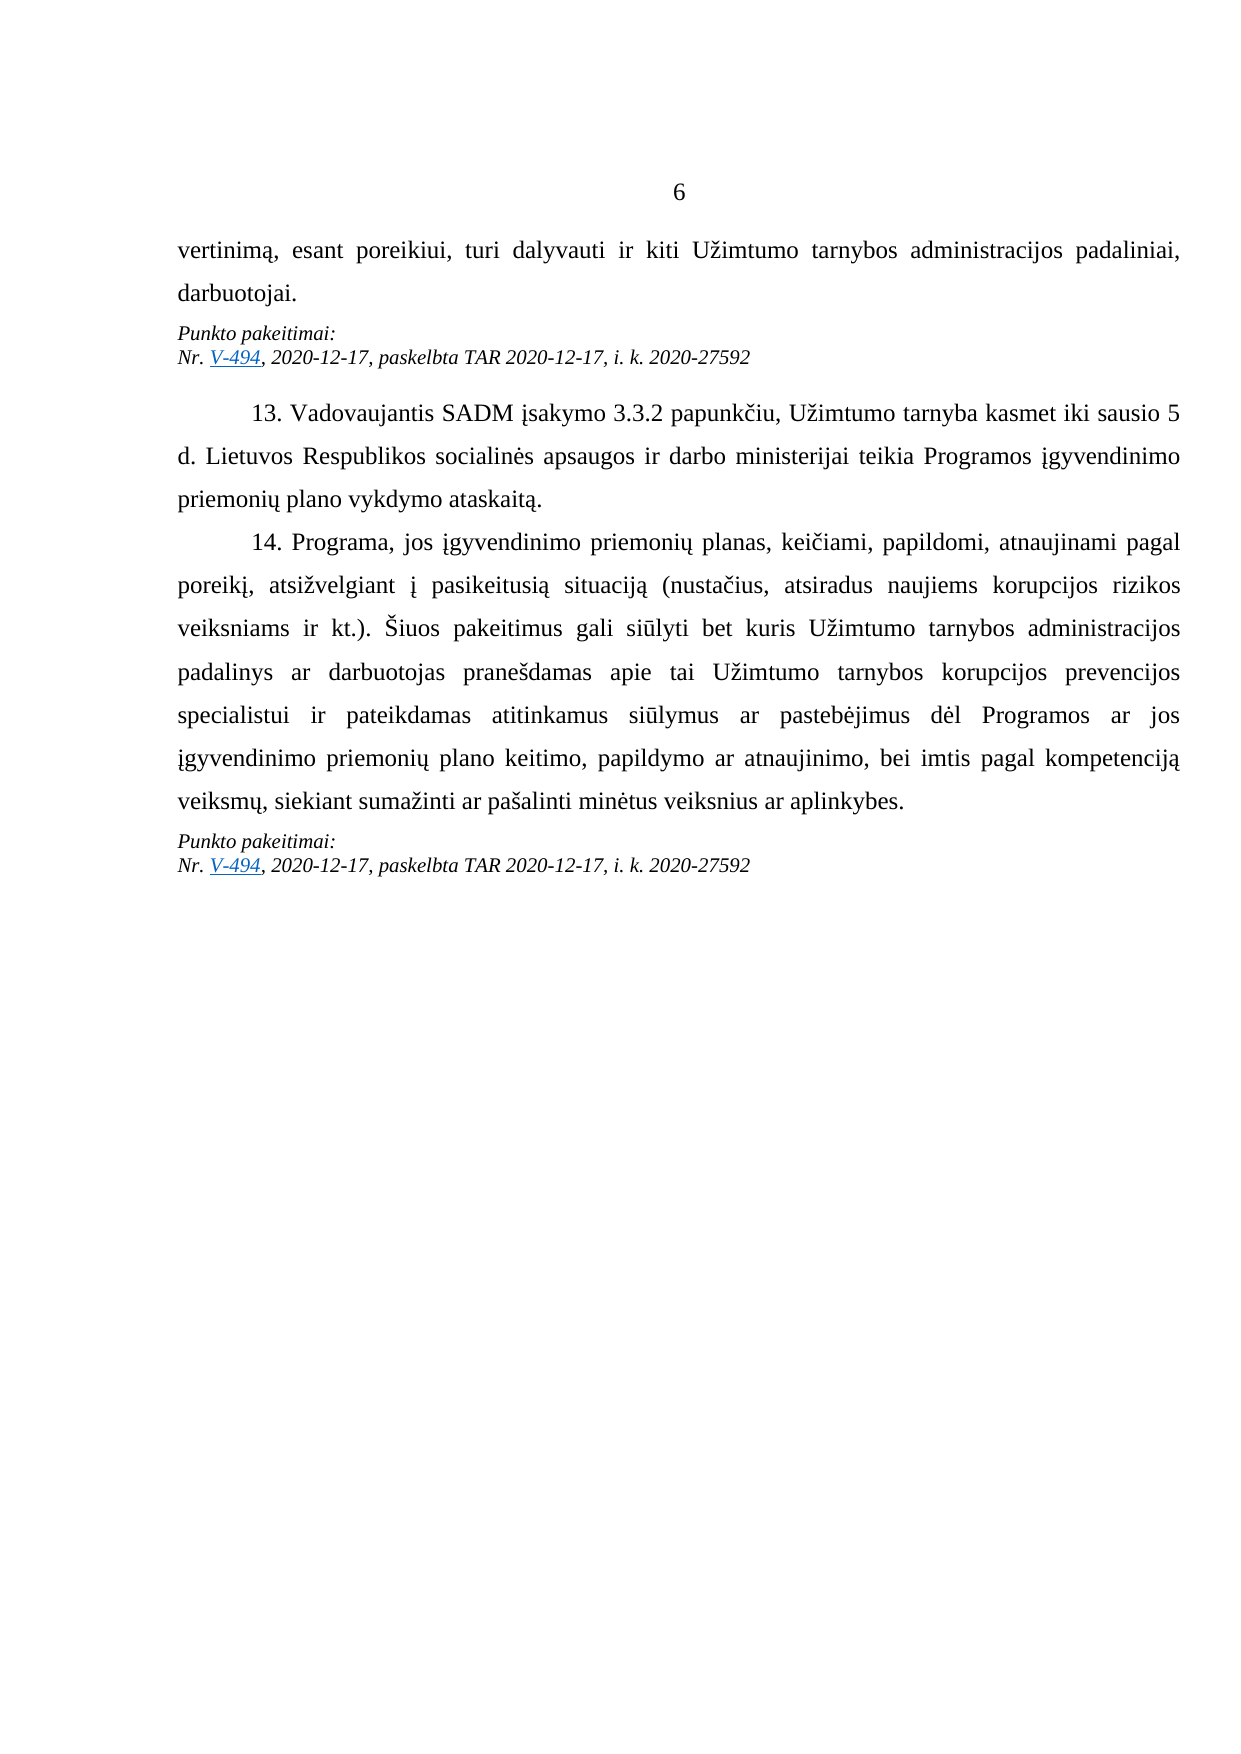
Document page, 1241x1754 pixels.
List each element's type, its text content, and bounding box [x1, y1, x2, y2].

text Punkto pakeitimai: [177, 829, 1181, 853]
text Nr. V-494, 2020-12-17, paskelbta TAR 2020-12-17, i. k. 2020-27592 [177, 345, 1181, 369]
text vertinimą, esant poreikiui, turi dalyvauti ir kiti Užimtumo tarnybos administracijos padaliniai, darbuotojai. [177, 235, 1181, 307]
text Nr. V-494, 2020-12-17, paskelbta TAR 2020-12-17, i. k. 2020-27592 [177, 853, 1181, 877]
text 13. Vadovaujantis SADM įsakymo 3.3.2 papunkčiu, Užimtumo tarnyba kasmet iki sausio 5 d. Lietuvos Respublikos socialinės apsaugos ir darbo ministerijai teikia Programos įgyvendinimo priemonių plano vykdymo ataskaitą. [177, 398, 1181, 513]
text Punkto pakeitimai: [177, 321, 1181, 345]
text 14. Programa, jos įgyvendinimo priemonių planas, keičiami, papildomi, atnaujinami pagal poreikį, atsižvelgiant į pasikeitusią situaciją (nustačius, atsiradus naujiems korupcijos rizikos veiksniams ir kt.). Šiuos pakeitimus gali siūlyti bet kuris Užimtumo tarnybos administracijos padalinys ar darbuotojas pranešdamas apie tai Užimtumo tarnybos korupcijos prevencijos specialistui ir pateikdamas atitinkamus siūlymus ar pastebėjimus dėl Programos ar jos įgyvendinimo priemonių plano keitimo, papildymo ar atnaujinimo, bei imtis pagal kompetenciją veiksmų, siekiant sumažinti ar pašalinti minėtus veiksnius ar aplinkybes. [177, 527, 1181, 815]
